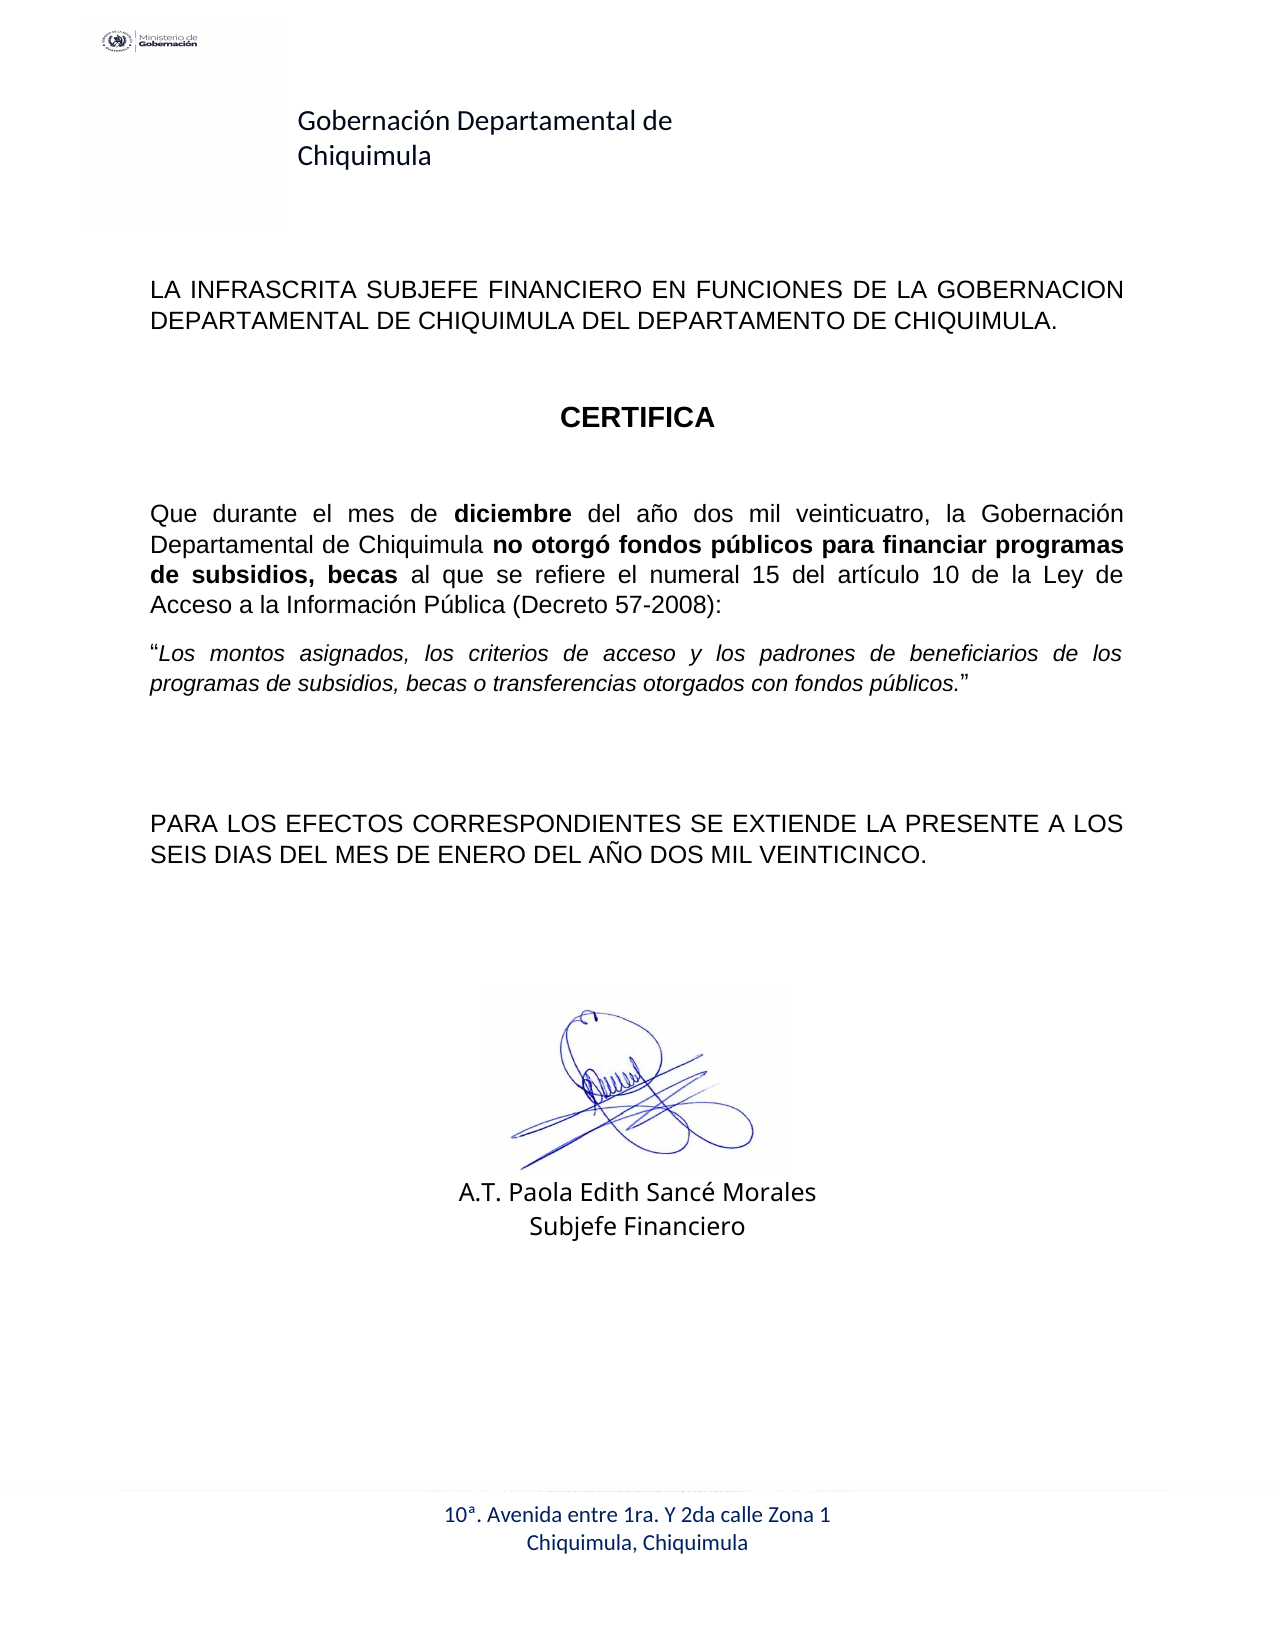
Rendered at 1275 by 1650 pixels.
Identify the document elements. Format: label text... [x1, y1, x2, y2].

text “Los montos asignados, los criterios de acceso y los padrones de beneficiarios de los programas de subsidios, becas o transferencias otorgados con fondos públicos.” [150, 638, 1125, 697]
text Que durante el mes de diciembre del año dos mil veinticuatro, la Gobernación Departamental de Chiquimula no otorgó fondos públicos para financiar programas de subsidios, becas al que se refiere el numeral 15 del artículo 10 de la Ley de Acceso a la Información Pública (Decreto 57-2008): [150, 499, 1125, 619]
text CERTIFICA [150, 400, 1125, 433]
text Subjefe Financiero [150, 1209, 1125, 1243]
text PARA LOS EFECTOS CORRESPONDIENTES SE EXTIENDE LA PRESENTE A LOS SEIS DIAS DEL MES DE ENERO DEL AÑO DOS MIL VEINTICINCO. [150, 809, 1125, 868]
text LA INFRASCRITA SUBJEFE FINANCIERO EN FUNCIONES DE LA GOBERNACION DEPARTAMENTAL DE CHIQUIMULA DEL DEPARTAMENTO DE CHIQUIMULA. [150, 275, 1125, 334]
text A.T. Paola Edith Sancé Morales [150, 967, 1125, 1209]
